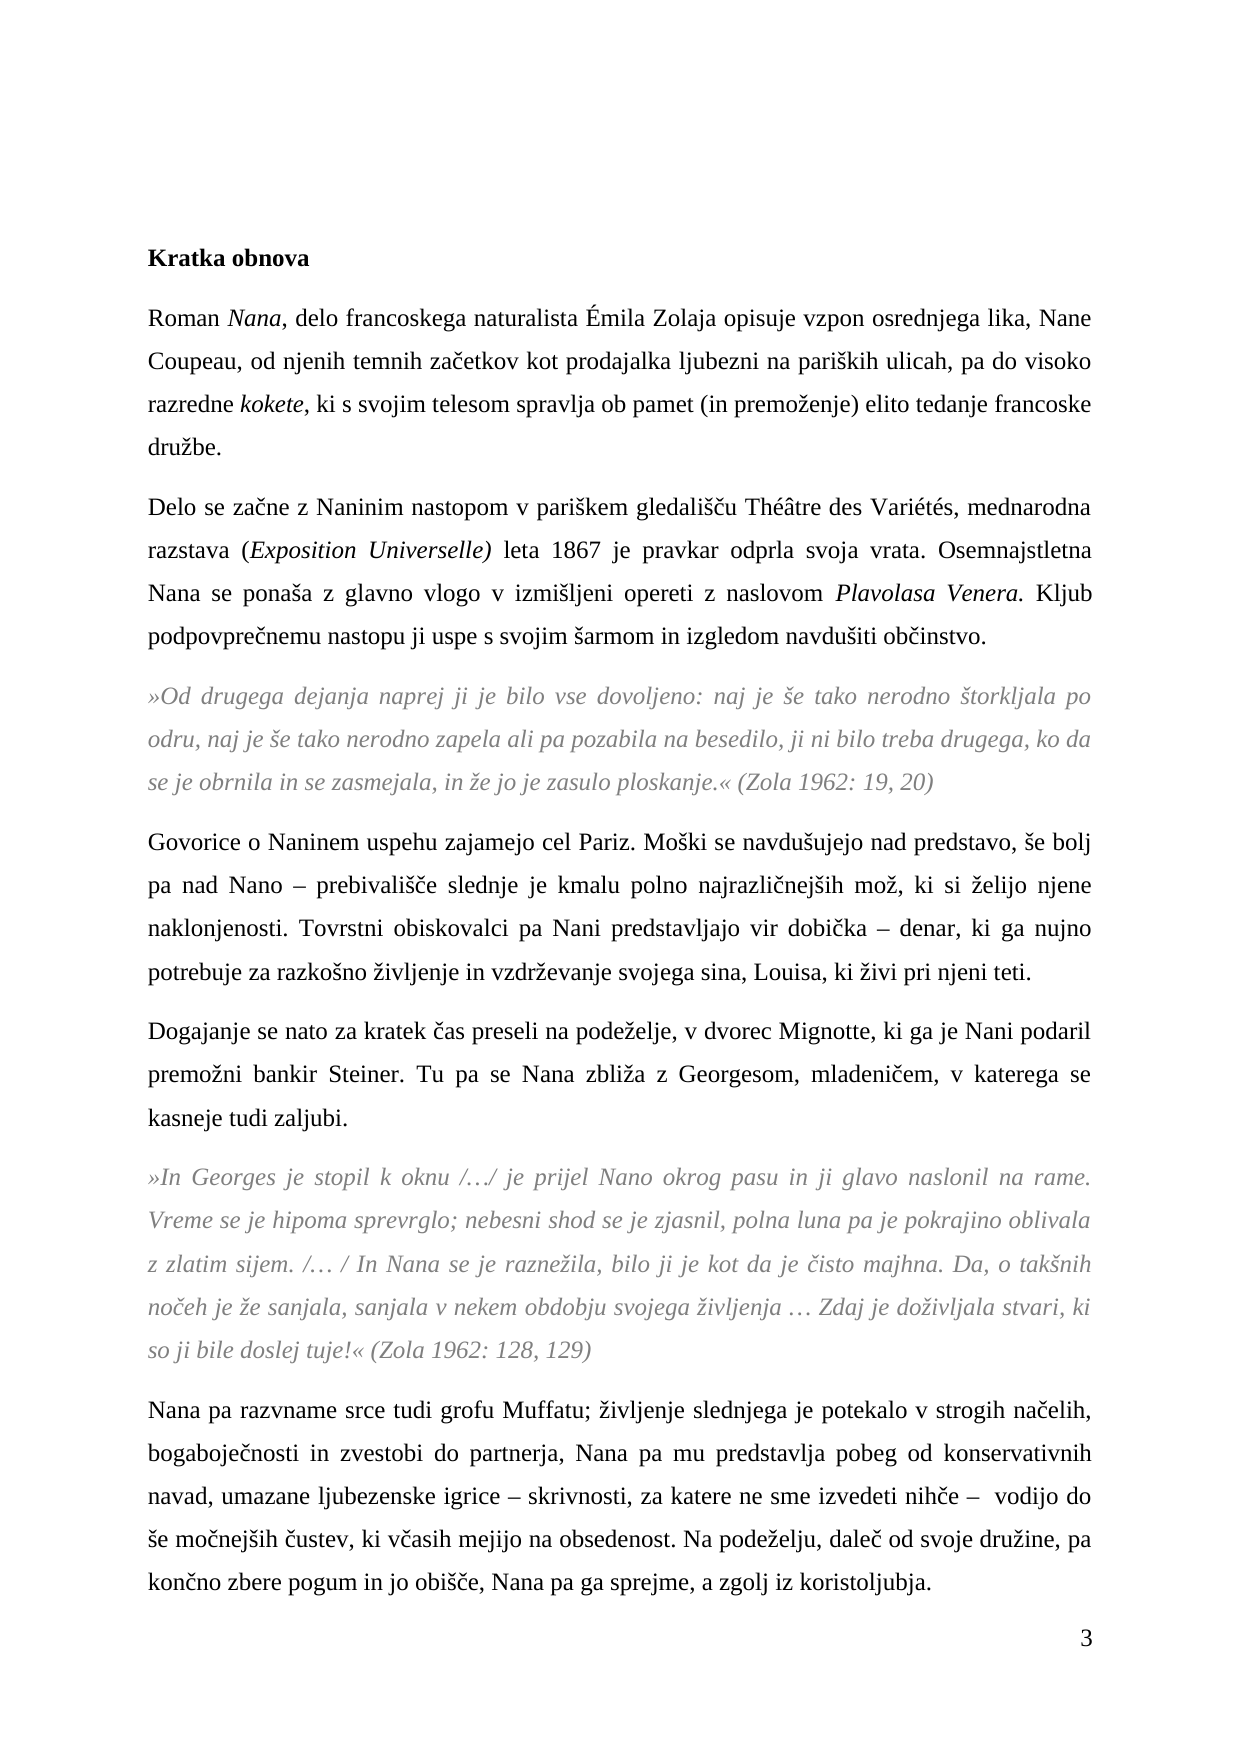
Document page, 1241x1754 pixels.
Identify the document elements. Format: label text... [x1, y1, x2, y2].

text Delo se začne z Naninim nastopom v pariškem gledališču Théâtre des Variétés, mednarodna razstava (Exposition Universelle) leta 1867 je pravkar odprla svoja vrata. Osemnajstletna Nana se ponaša z glavno vlogo v izmišljeni opereti z naslovom Plavolasa Venera. Kljub podpovprečnemu nastopu ji uspe s svojim šarmom in izgledom navdušiti občinstvo. [148, 492, 1093, 650]
text Nana pa razvname srce tudi grofu Muffatu; življenje slednjega je potekalo v strogih načelih, bogaboječnosti in zvestobi do partnerja, Nana pa mu predstavlja pobeg od konservativnih navad, umazane ljubezenske igrice – skrivnosti, za katere ne sme izvedeti nihče – vodijo do še močnejših čustev, ki včasih mejijo na obsedenost. Na podeželju, daleč od svoje družine, pa končno zbere pogum in jo obišče, Nana pa ga sprejme, a zgolj iz koristoljubja. [148, 1395, 1093, 1596]
text Roman Nana, delo francoskega naturalista Émila Zolaja opisuje vzpon osrednjega lika, Nane Coupeau, od njenih temnih začetkov kot prodajalka ljubezni na pariških ulicah, pa do visoko razredne kokete, ki s svojim telesom spravlja ob pamet (in premoženje) elito tedanje francoske družbe. [148, 303, 1093, 461]
text »Od drugega dejanja naprej ji je bilo vse dovoljeno: naj je še tako nerodno štorkljala po odru, naj je še tako nerodno zapela ali pa pozabila na besedilo, ji ni bilo treba drugega, ko da se je obrnila in se zasmejala, in že jo je zasulo ploskanje.« (Zola 1962: 19, 20) [148, 681, 1093, 796]
text »In Georges je stopil k oknu /…/ je prijel Nano okrog pasu in ji glavo naslonil na rame. Vreme se je hipoma sprevrglo; nebesni shod se je zjasnil, polna luna pa je pokrajino oblivala z zlatim sijem. /… / In Nana se je raznežila, bilo ji je kot da je čisto majhna. Da, o takšnih nočeh je že sanjala, sanjala v nekem obdobju svojega življenja … Zdaj je doživljala stvari, ki so ji bile doslej tuje!« (Zola 1962: 128, 129) [148, 1162, 1093, 1364]
text Govorice o Naninem uspehu zajamejo cel Pariz. Moški se navdušujejo nad predstavo, še bolj pa nad Nano – prebivališče slednje je kmalu polno najrazličnejših mož, ki si želijo njene naklonjenosti. Tovrstni obiskovalci pa Nani predstavljajo vir dobička – denar, ki ga nujno potrebuje za razkošno življenje in vzdrževanje svojega sina, Louisa, ki živi pri njeni teti. [148, 827, 1093, 985]
subtitle Kratka obnova [148, 243, 1093, 272]
text Dogajanje se nato za kratek čas preseli na podeželje, v dvorec Mignotte, ki ga je Nani podaril premožni bankir Steiner. Tu pa se Nana zbliža z Georgesom, mladeničem, v katerega se kasneje tudi zaljubi. [148, 1016, 1093, 1131]
